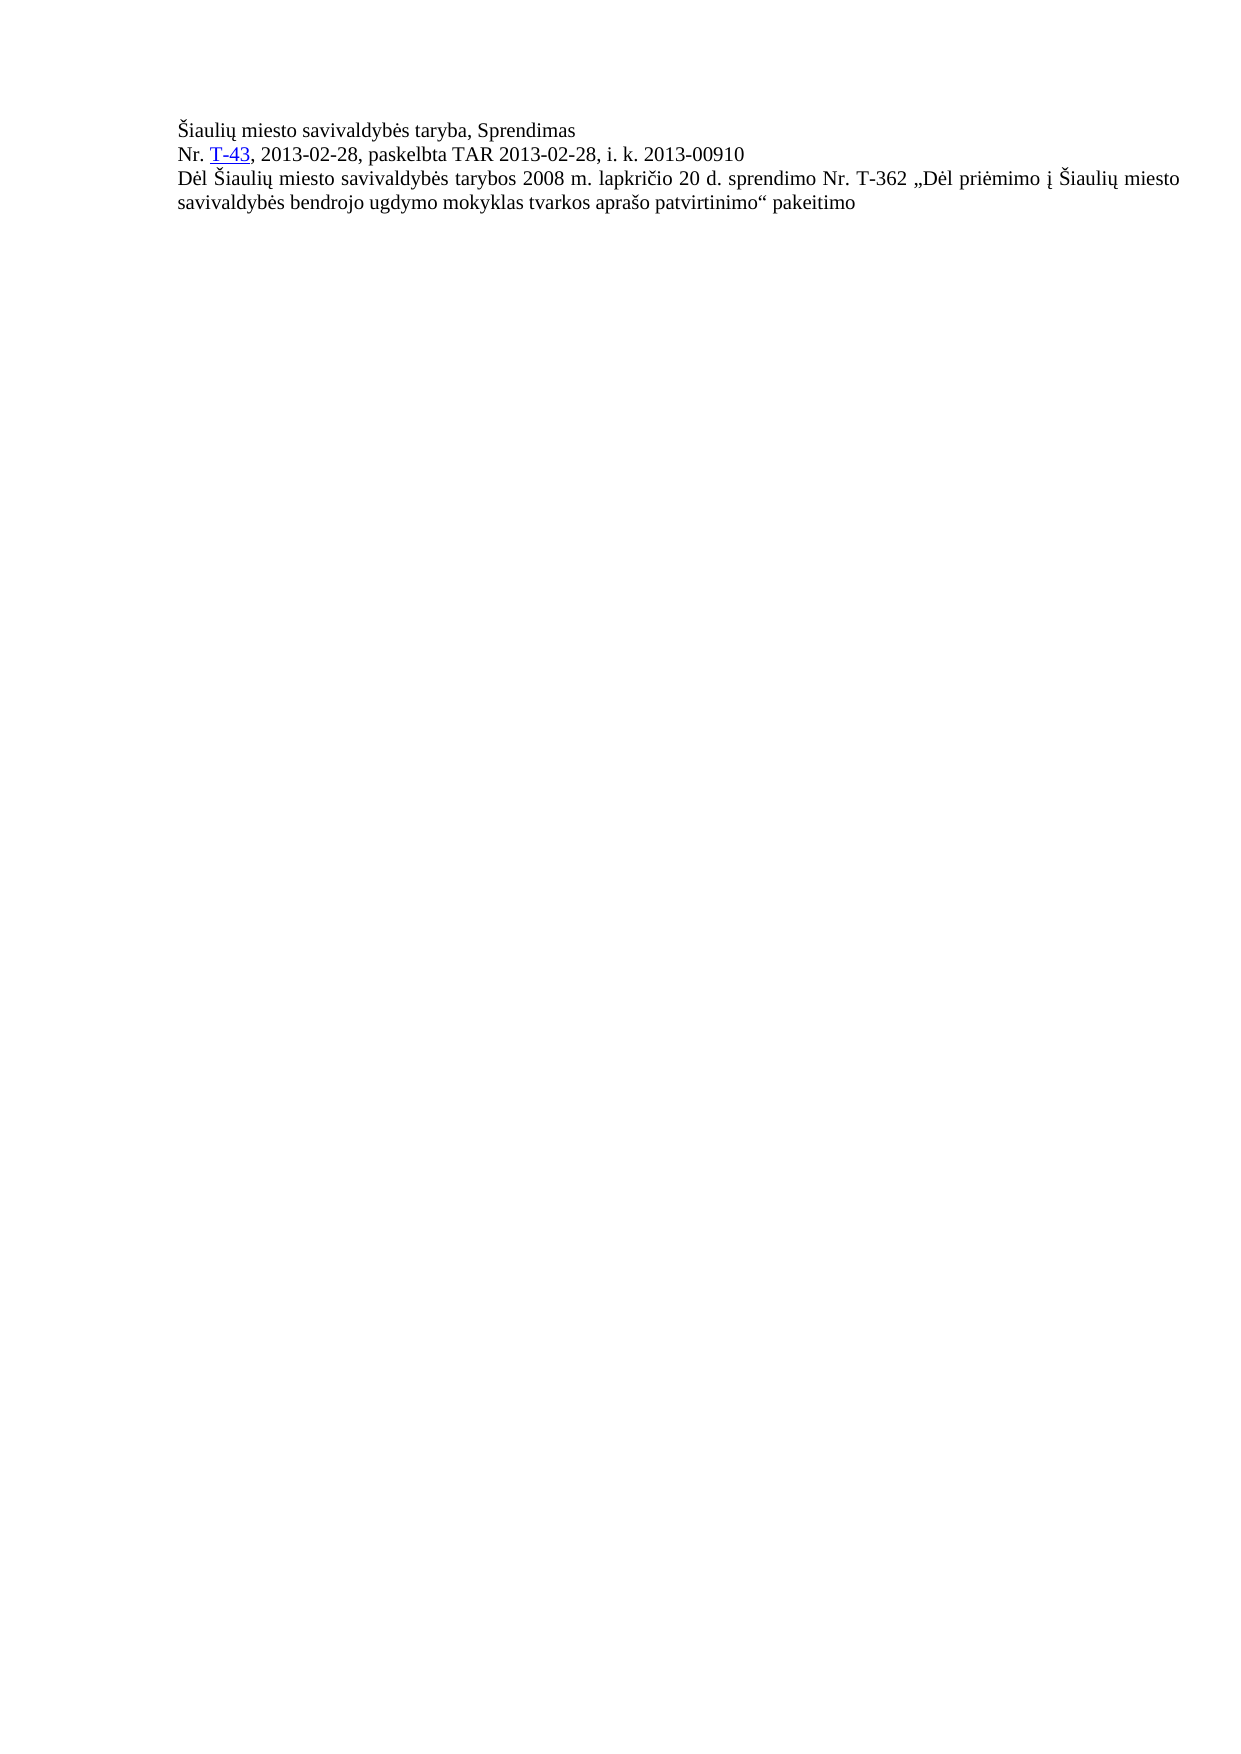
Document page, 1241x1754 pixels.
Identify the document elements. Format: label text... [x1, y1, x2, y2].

text Šiaulių miesto savivaldybės taryba, Sprendimas [177, 118, 1181, 142]
text Nr. T-43, 2013-02-28, paskelbta TAR 2013-02-28, i. k. 2013-00910 [177, 142, 1181, 166]
text Dėl Šiaulių miesto savivaldybės tarybos 2008 m. lapkričio 20 d. sprendimo Nr. T-362 „Dėl priėmimo į Šiaulių miesto savivaldybės bendrojo ugdymo mokyklas tvarkos aprašo patvirtinimo“ pakeitimo [177, 166, 1181, 214]
